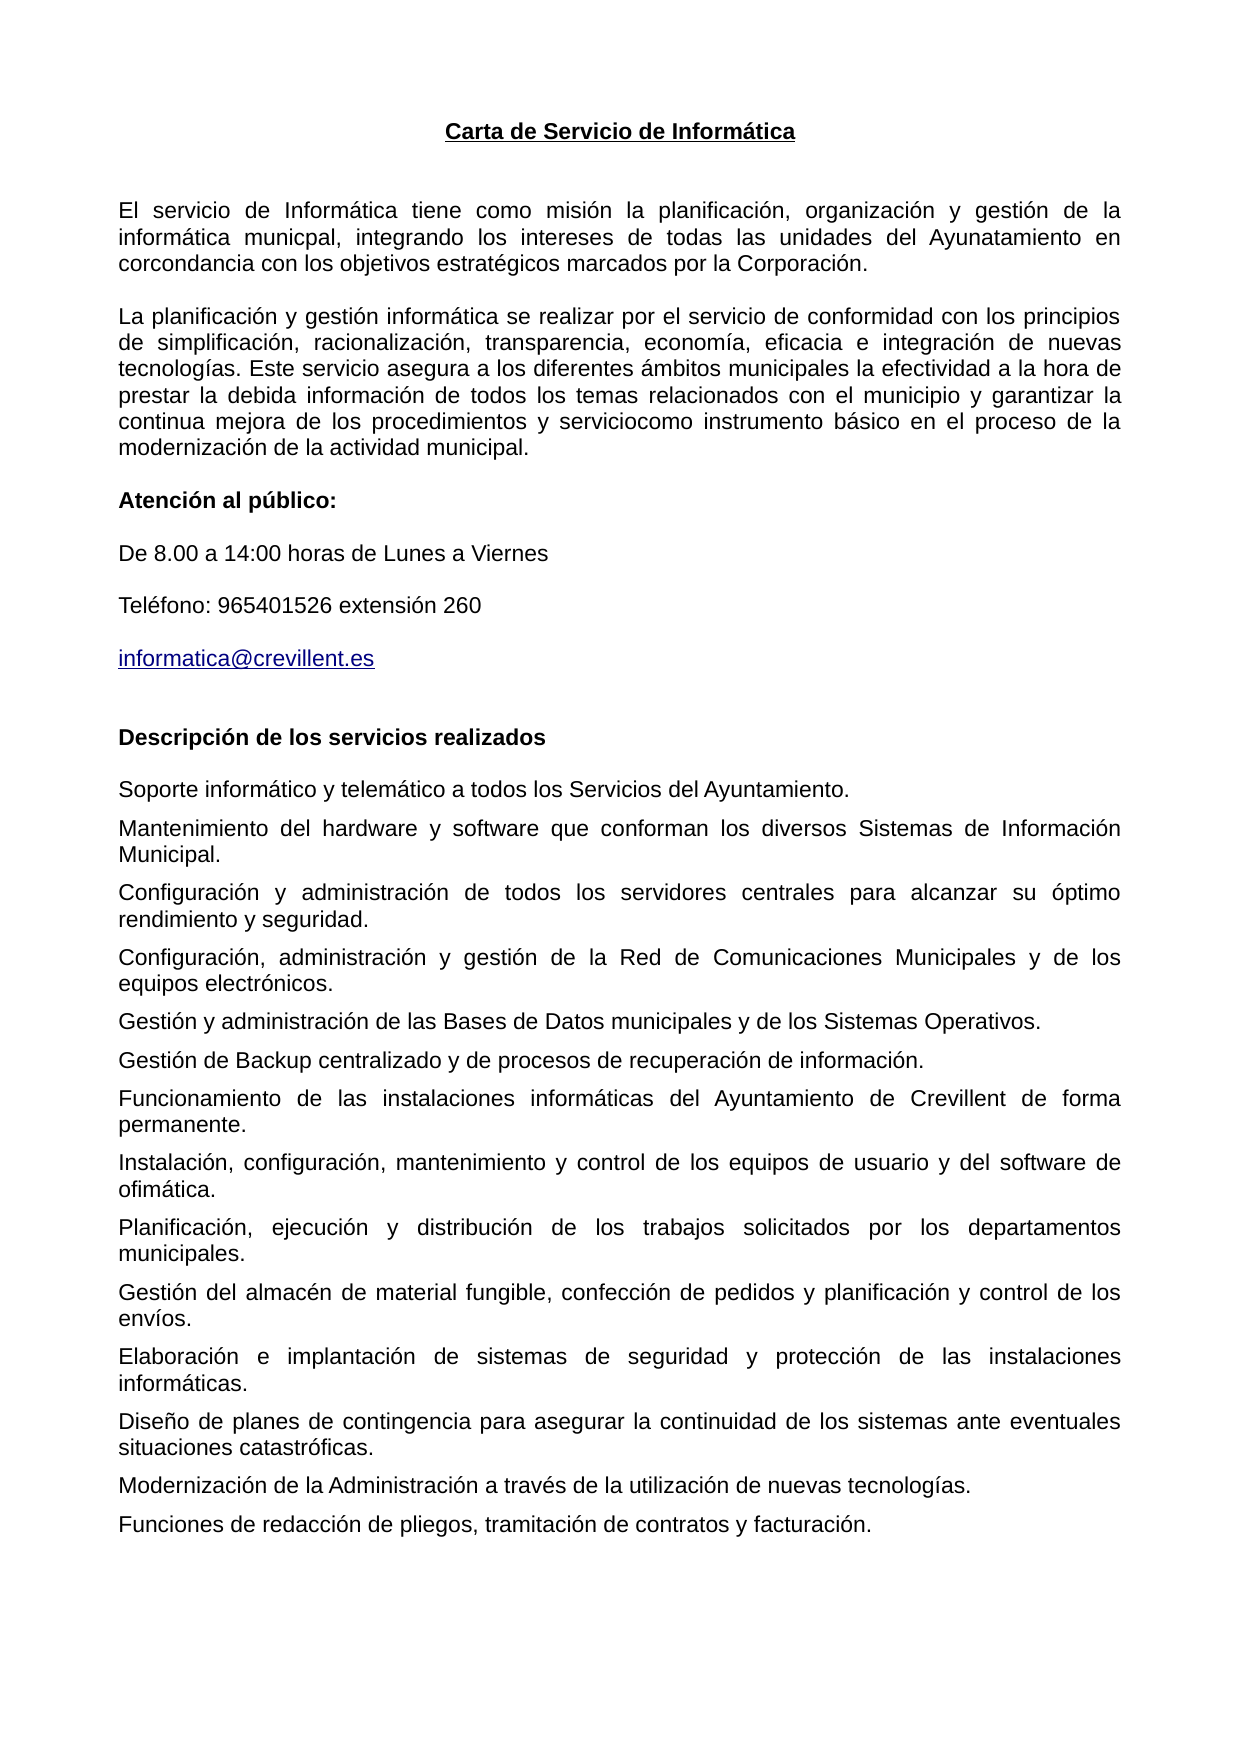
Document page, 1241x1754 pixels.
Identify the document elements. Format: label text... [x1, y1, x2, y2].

text De 8.00 a 14:00 horas de Lunes a Viernes [118, 540, 1122, 566]
text Carta de Servicio de Informática [118, 118, 1122, 144]
text Configuración y administración de todos los servidores centrales para alcanzar su óptimo rendimiento y seguridad. [118, 879, 1122, 932]
text Gestión y administración de las Bases de Datos municipales y de los Sistemas Operativos. [118, 1008, 1122, 1035]
text La planificación y gestión informática se realizar por el servicio de conformidad con los principios de simplificación, racionalización, transparencia, economía, eficacia e integración de nuevas tecnologías. Este servicio asegura a los diferentes ámbitos municipales la efectividad a la hora de prestar la debida información de todos los temas relacionados con el municipio y garantizar la continua mejora de los procedimientos y serviciocomo instrumento básico en el proceso de la modernización de la actividad municipal. [118, 303, 1122, 461]
text Mantenimiento del hardware y software que conforman los diversos Sistemas de Información Municipal. [118, 814, 1122, 867]
text Funciones de redacción de pliegos, tramitación de contratos y facturación. [118, 1511, 1122, 1537]
text Planificación, ejecución y distribución de los trabajos solicitados por los departamentos municipales. [118, 1214, 1122, 1267]
text informatica@crevillent.es [118, 645, 1122, 672]
text Teléfono: 965401526 extensión 260 [118, 592, 1122, 619]
text Funcionamiento de las instalaciones informáticas del Ayuntamiento de Crevillent de forma permanente. [118, 1085, 1122, 1137]
text Soporte informático y telemático a todos los Servicios del Ayuntamiento. [118, 776, 1122, 803]
text Instalación, configuración, mantenimiento y control de los equipos de usuario y del software de ofimática. [118, 1149, 1122, 1202]
text Gestión del almacén de material fungible, confección de pedidos y planificación y control de los envíos. [118, 1278, 1122, 1331]
text Gestión de Backup centralizado y de procesos de recuperación de información. [118, 1047, 1122, 1073]
text Diseño de planes de contingencia para asegurar la continuidad de los sistemas ante eventuales situaciones catastróficas. [118, 1408, 1122, 1460]
text Configuración, administración y gestión de la Red de Comunicaciones Municipales y de los equipos electrónicos. [118, 944, 1122, 996]
text El servicio de Informática tiene como misión la planificación, organización y gestión de la informática municpal, integrando los intereses de todas las unidades del Ayunatamiento en corcondancia con los objetivos estratégicos marcados por la Corporación. [118, 197, 1122, 276]
text Modernización de la Administración a través de la utilización de nuevas tecnologías. [118, 1472, 1122, 1499]
text Elaboración e implantación de sistemas de seguridad y protección de las instalaciones informáticas. [118, 1343, 1122, 1396]
text Descripción de los servicios realizados [118, 724, 1122, 751]
text Atención al público: [118, 487, 1122, 513]
